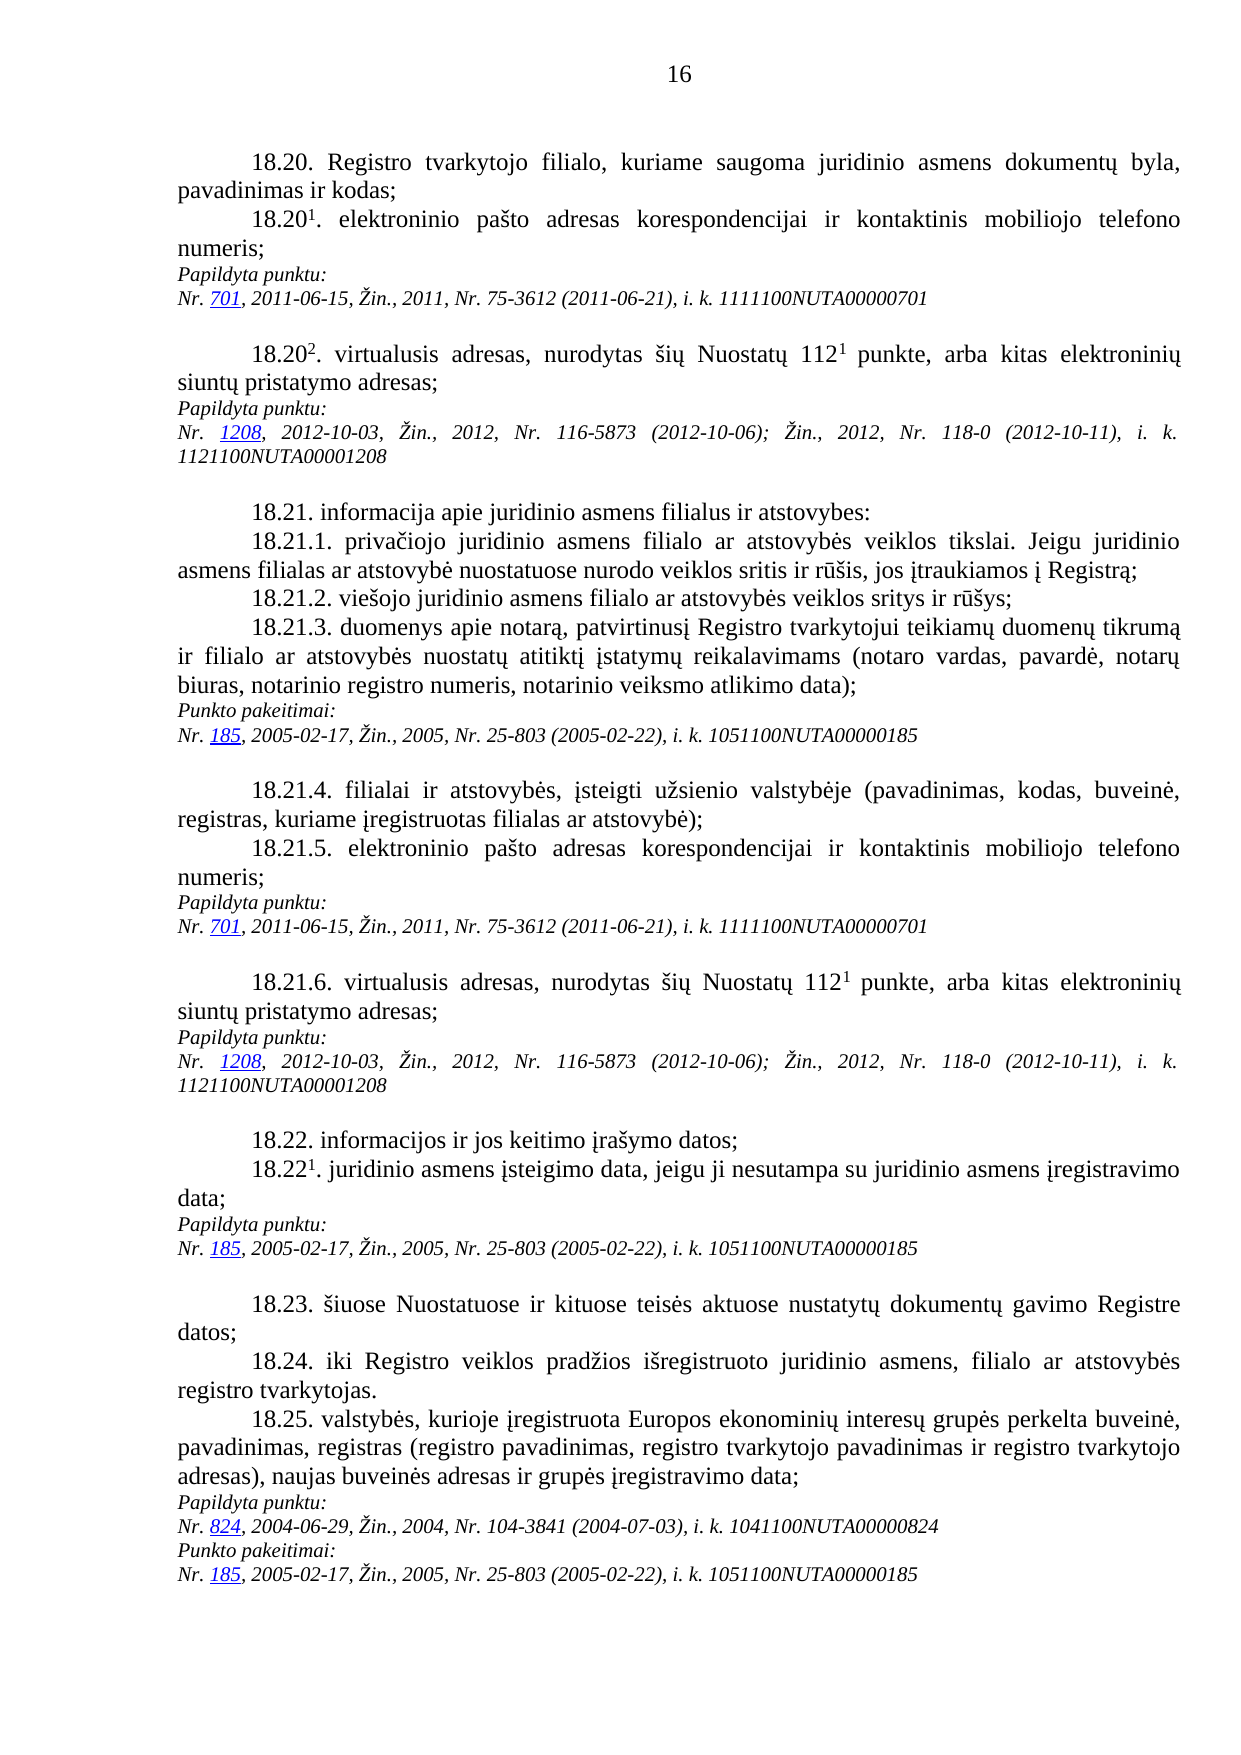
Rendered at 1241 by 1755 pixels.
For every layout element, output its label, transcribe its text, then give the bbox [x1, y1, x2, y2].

text Papildyta punktu: [177, 1212, 1181, 1236]
text Papildyta punktu: [177, 890, 1181, 914]
text Nr. 185, 2005-02-17, Žin., 2005, Nr. 25-803 (2005-02-22), i. k. 1051100NUTA00000185 [177, 722, 1181, 747]
text Nr. 824, 2004-06-29, Žin., 2004, Nr. 104-3841 (2004-07-03), i. k. 1041100NUTA00000824 [177, 1514, 1181, 1538]
text 18.20. Registro tvarkytojo filialo, kuriame saugoma juridinio asmens dokumentų byla, pavadinimas ir kodas; [177, 147, 1181, 204]
text Nr. 1208, 2012-10-03, Žin., 2012, Nr. 116-5873 (2012-10-06); Žin., 2012, Nr. 118-0 (2012-10-11), i. k. 1121100NUTA00001208 [177, 1049, 1181, 1097]
text Papildyta punktu: [177, 262, 1181, 286]
text 18.202. virtualusis adresas, nurodytas šių Nuostatų 1121 punkte, arba kitas elektroninių siuntų pristatymo adresas; [177, 339, 1181, 396]
text 18.21.1. privačiojo juridinio asmens filialo ar atstovybės veiklos tikslai. Jeigu juridinio asmens filialas ar atstovybė nuostatuose nurodo veiklos sritis ir rūšis, jos įtraukiamos į Registrą; [177, 526, 1181, 583]
text 18.221. juridinio asmens įsteigimo data, jeigu ji nesutampa su juridinio asmens įregistravimo data; [177, 1154, 1181, 1212]
text Nr. 185, 2005-02-17, Žin., 2005, Nr. 25-803 (2005-02-22), i. k. 1051100NUTA00000185 [177, 1562, 1181, 1586]
text Nr. 701, 2011-06-15, Žin., 2011, Nr. 75-3612 (2011-06-21), i. k. 1111100NUTA00000701 [177, 286, 1181, 310]
text 18.21.6. virtualusis adresas, nurodytas šių Nuostatų 1121 punkte, arba kitas elektroninių siuntų pristatymo adresas; [177, 967, 1181, 1025]
text Papildyta punktu: [177, 396, 1181, 420]
text Nr. 701, 2011-06-15, Žin., 2011, Nr. 75-3612 (2011-06-21), i. k. 1111100NUTA00000701 [177, 914, 1181, 938]
text 18.21.5. elektroninio pašto adresas korespondencijai ir kontaktinis mobiliojo telefono numeris; [177, 833, 1181, 890]
text Papildyta punktu: [177, 1490, 1181, 1514]
text 18.25. valstybės, kurioje įregistruota Europos ekonominių interesų grupės perkelta buveinė, pavadinimas, registras (registro pavadinimas, registro tvarkytojo pavadinimas ir registro tvarkytojo adresas), naujas buveinės adresas ir grupės įregistravimo data; [177, 1404, 1181, 1490]
text Papildyta punktu: [177, 1025, 1181, 1049]
text Punkto pakeitimai: [177, 698, 1181, 722]
text 18.21. informacija apie juridinio asmens filialus ir atstovybes: [177, 497, 1181, 526]
text 18.21.2. viešojo juridinio asmens filialo ar atstovybės veiklos sritys ir rūšys; [177, 583, 1181, 612]
text Nr. 1208, 2012-10-03, Žin., 2012, Nr. 116-5873 (2012-10-06); Žin., 2012, Nr. 118-0 (2012-10-11), i. k. 1121100NUTA00001208 [177, 420, 1181, 468]
text 18.201. elektroninio pašto adresas korespondencijai ir kontaktinis mobiliojo telefono numeris; [177, 204, 1181, 262]
text Nr. 185, 2005-02-17, Žin., 2005, Nr. 25-803 (2005-02-22), i. k. 1051100NUTA00000185 [177, 1236, 1181, 1260]
text Punkto pakeitimai: [177, 1538, 1181, 1562]
text 18.21.3. duomenys apie notarą, patvirtinusį Registro tvarkytojui teikiamų duomenų tikrumą ir filialo ar atstovybės nuostatų atitiktį įstatymų reikalavimams (notaro vardas, pavardė, notarų biuras, notarinio registro numeris, notarinio veiksmo atlikimo data); [177, 612, 1181, 698]
text 18.22. informacijos ir jos keitimo įrašymo datos; [177, 1126, 1181, 1154]
text 18.23. šiuose Nuostatuose ir kituose teisės aktuose nustatytų dokumentų gavimo Registre datos; [177, 1289, 1181, 1346]
text 18.21.4. filialai ir atstovybės, įsteigti užsienio valstybėje (pavadinimas, kodas, buveinė, registras, kuriame įregistruotas filialas ar atstovybė); [177, 775, 1181, 833]
text 18.24. iki Registro veiklos pradžios išregistruoto juridinio asmens, filialo ar atstovybės registro tvarkytojas. [177, 1346, 1181, 1404]
